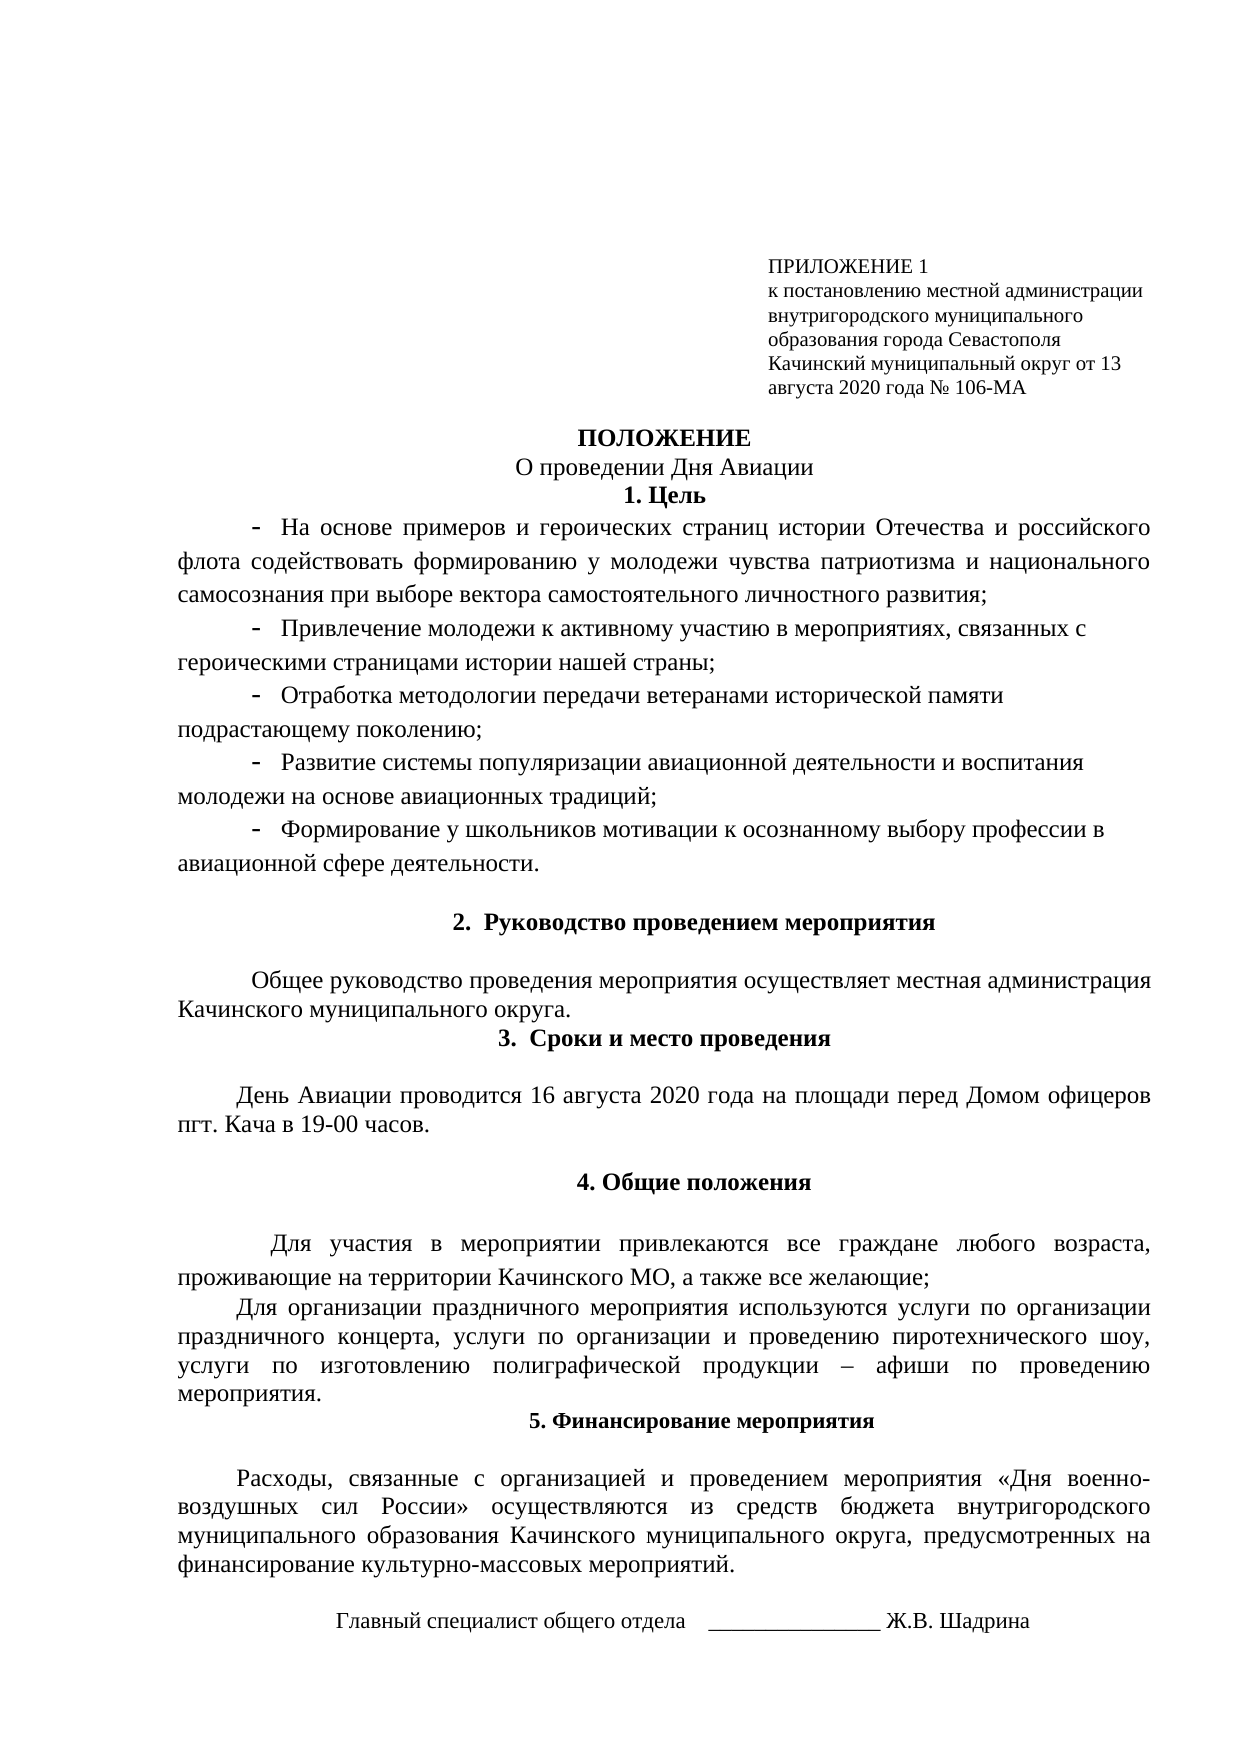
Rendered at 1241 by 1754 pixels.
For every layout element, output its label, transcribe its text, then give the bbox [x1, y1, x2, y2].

text Главный специалист общего отдела _______________ Ж.В. Шадрина [215, 1607, 1152, 1633]
text 2. Руководство проведением мероприятия [177, 907, 1152, 936]
text Общее руководство проведения мероприятия осуществляет местная администрация Качинского муниципального округа. [177, 965, 1152, 1023]
list Привлечение молодежи к активному участию в мероприятиях, связанных с героическими страницами истории нашей страны; [177, 610, 1152, 677]
list На основе примеров и героических страниц истории Отечества и российского флота содействовать формированию у молодежи чувства патриотизма и национального самосознания при выборе вектора самостоятельного личностного развития; [177, 509, 1152, 610]
text О проведении Дня Авиации [177, 452, 1152, 480]
list Для организации праздничного мероприятия используются услуги по организации праздничного концерта, услуги по организации и проведению пиротехнического шоу, услуги по изготовлению полиграфической продукции – афиши по проведению мероприятия. [177, 1292, 1152, 1407]
text ПОЛОЖЕНИЕ [177, 423, 1152, 452]
list Формирование у школьников мотивации к осознанному выбору профессии в авиационной сфере деятельности. [177, 811, 1152, 878]
list Развитие системы популяризации авиационной деятельности и воспитания молодежи на основе авиационных традиций; [177, 744, 1152, 811]
text Расходы, связанные с организацией и проведением мероприятия «Дня военно-воздушных сил России» осуществляются из средств бюджета внутригородского муниципального образования Качинского муниципального округа, предусмотренных на финансирование культурно-массовых мероприятий. [177, 1463, 1152, 1578]
text 4. Общие положения [177, 1167, 1152, 1196]
text День Авиации проводится 16 августа 2020 года на площади перед Домом офицеров пгт. Кача в 19-00 часов. [177, 1081, 1152, 1138]
text Приложение 1 [768, 254, 1152, 278]
list Отработка методологии передачи ветеранами исторической памяти подрастающему поколению; [177, 677, 1152, 744]
text Для участия в мероприятии привлекаются все граждане любого возраста, проживающие на территории Качинского МО, а также все желающие; [177, 1225, 1152, 1292]
text к постановлению местной администрации внутригородского муниципального образования города Севастополя Качинский муниципальный округ от 13 августа 2020 года № 106-МА [768, 278, 1152, 399]
list 5. Финансирование мероприятия [252, 1407, 1152, 1433]
text 3. Сроки и место проведения [177, 1023, 1152, 1051]
text 1. Цель [177, 480, 1152, 509]
